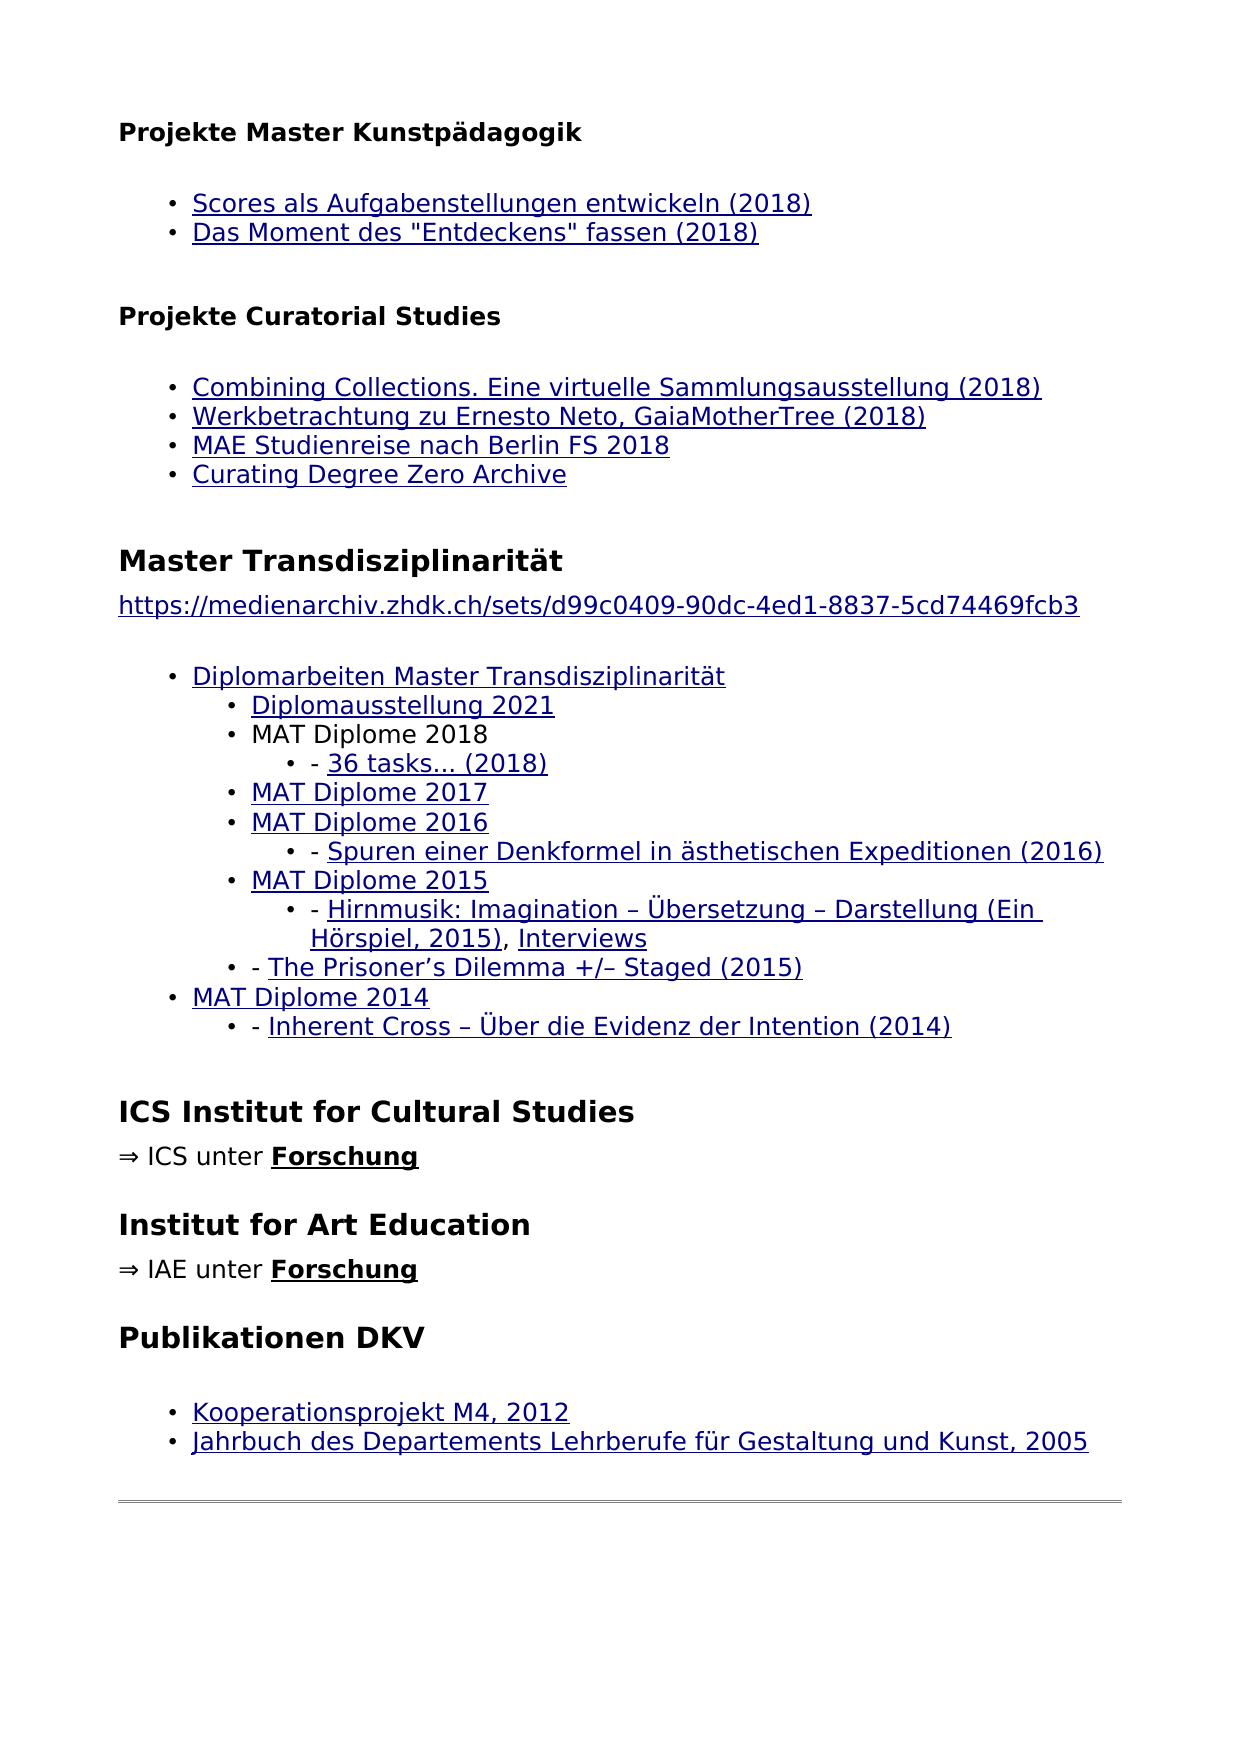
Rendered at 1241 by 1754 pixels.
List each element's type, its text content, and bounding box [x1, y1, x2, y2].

list MAT Diplome 2017 [236, 779, 1122, 808]
list Combining Collections. Eine virtuelle Sammlungsausstellung (2018) [177, 373, 1122, 402]
list Kooperationsprojekt M4, 2012 [177, 1398, 1122, 1427]
text ⇒ ICS unter Forschung [118, 1142, 1122, 1171]
list - Inherent Cross – Über die Evidenz der Intention (2014) [236, 1012, 1122, 1041]
subtitle Institut for Art Education [118, 1209, 1122, 1243]
list Curating Degree Zero Archive [177, 461, 1122, 490]
list Scores als Aufgabenstellungen entwickeln (2018) [177, 189, 1122, 218]
subtitle Master Transdisziplinarität [118, 544, 1122, 578]
text https://medienarchiv.zhdk.ch/sets/d99c0409-90dc-4ed1-8837-5cd74469fcb3 [118, 591, 1122, 620]
list - 36 tasks... (2018) [295, 749, 1122, 779]
list Jahrbuch des Departements Lehrberufe für Gestaltung und Kunst, 2005 [177, 1427, 1122, 1456]
list Diplomarbeiten Master Transdisziplinarität [177, 662, 1122, 691]
subtitle ICS Institut for Cultural Studies [118, 1096, 1122, 1129]
list - The Prisoner’s Dilemma +/– Staged (2015) [236, 954, 1122, 983]
list MAT Diplome 2018 [236, 720, 1122, 749]
subtitle Projekte Master Kunstpädagogik [118, 118, 1122, 147]
text ⇒ IAE unter Forschung [118, 1255, 1122, 1284]
list Werkbetrachtung zu Ernesto Neto, GaiaMotherTree (2018) [177, 402, 1122, 432]
list Diplomausstellung 2021 [236, 691, 1122, 720]
list MAT Diplome 2014 [177, 983, 1122, 1012]
list - Spuren einer Denkformel in ästhetischen Expeditionen (2016) [295, 837, 1122, 866]
subtitle Publikationen DKV [118, 1322, 1122, 1356]
list MAT Diplome 2015 [236, 866, 1122, 895]
list Das Moment des "Entdeckens" fassen (2018) [177, 218, 1122, 248]
subtitle Projekte Curatorial Studies [118, 302, 1122, 331]
list MAE Studienreise nach Berlin FS 2018 [177, 432, 1122, 461]
list MAT Diplome 2016 [236, 808, 1122, 837]
list - Hirnmusik: Imagination – Übersetzung – Darstellung (Ein Hörspiel, 2015), Interviews [295, 895, 1122, 954]
